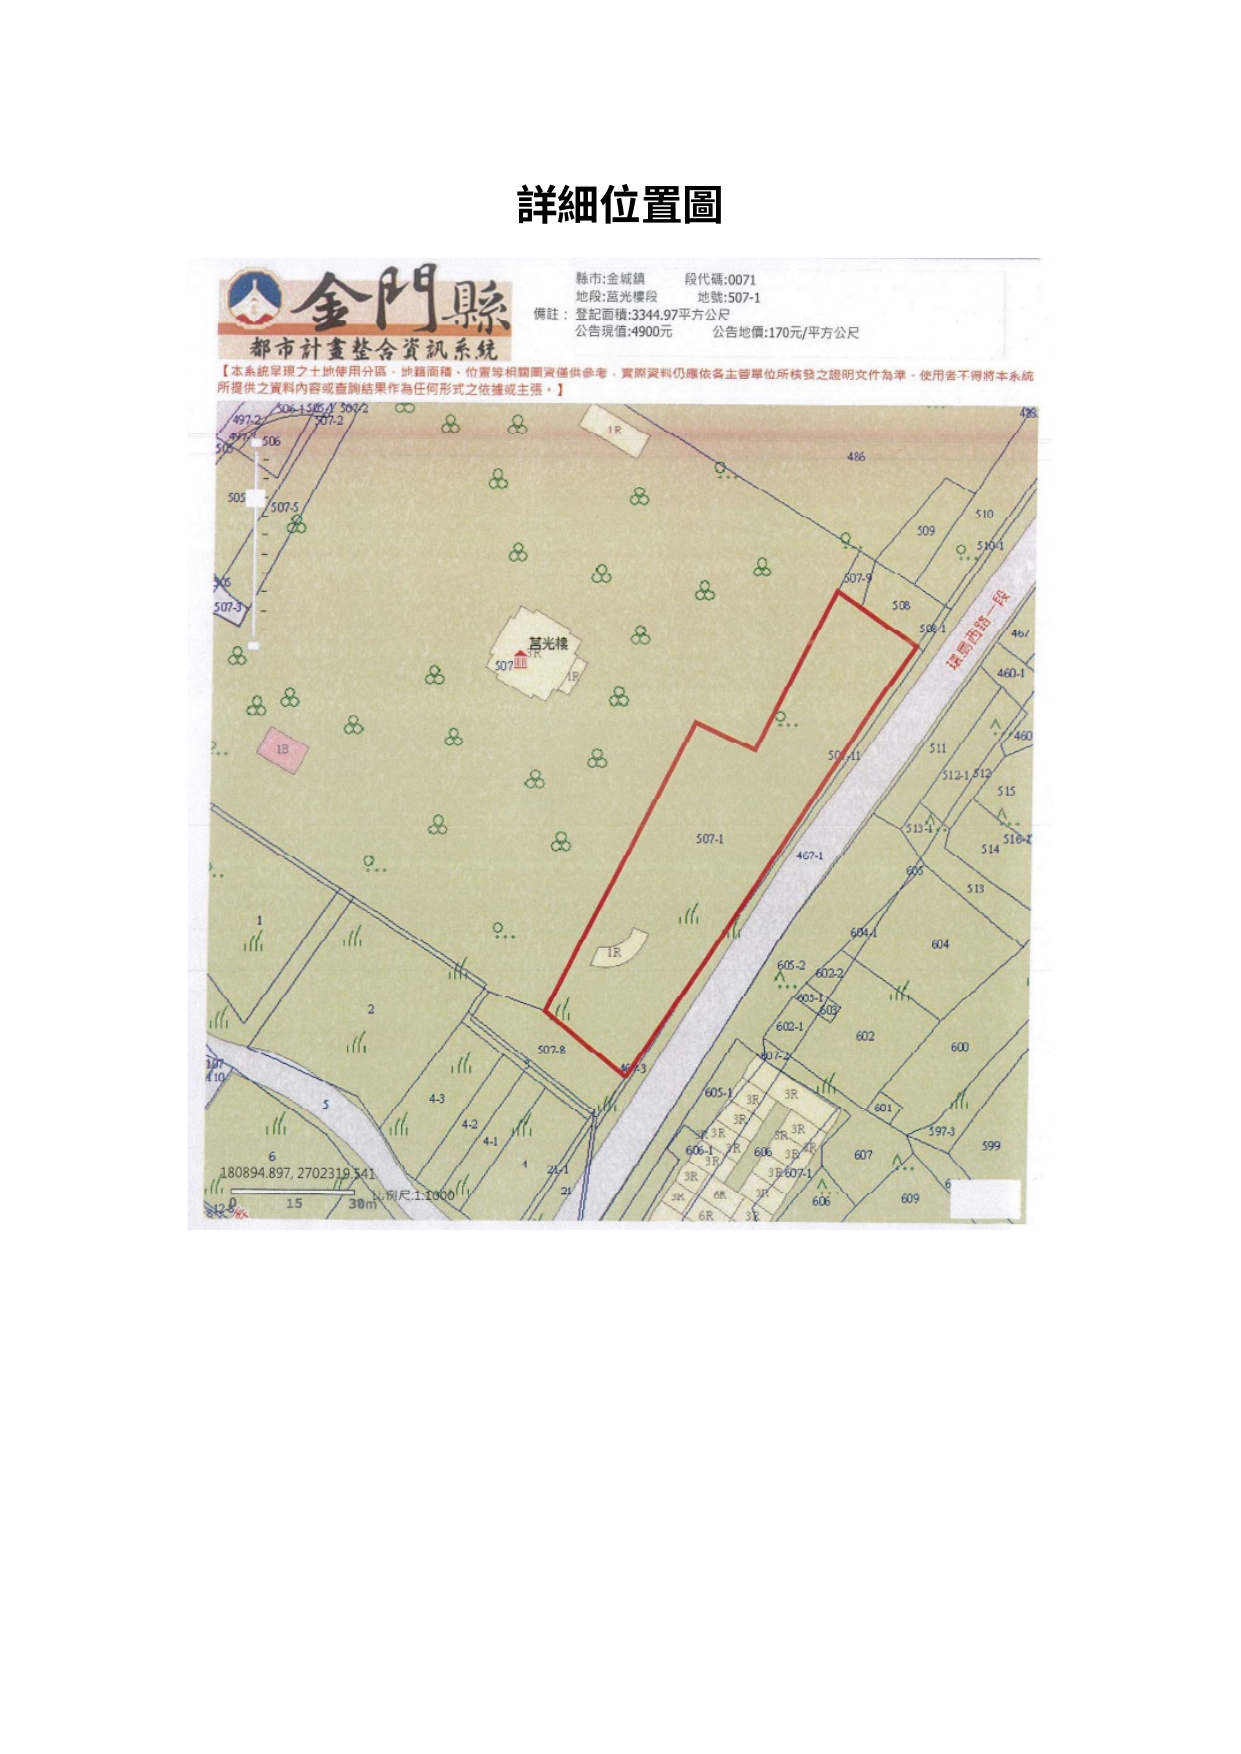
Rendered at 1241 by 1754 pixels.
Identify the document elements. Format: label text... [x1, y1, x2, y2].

picture [187, 258, 1053, 1230]
text 詳細位置圖 [187, 164, 1053, 239]
